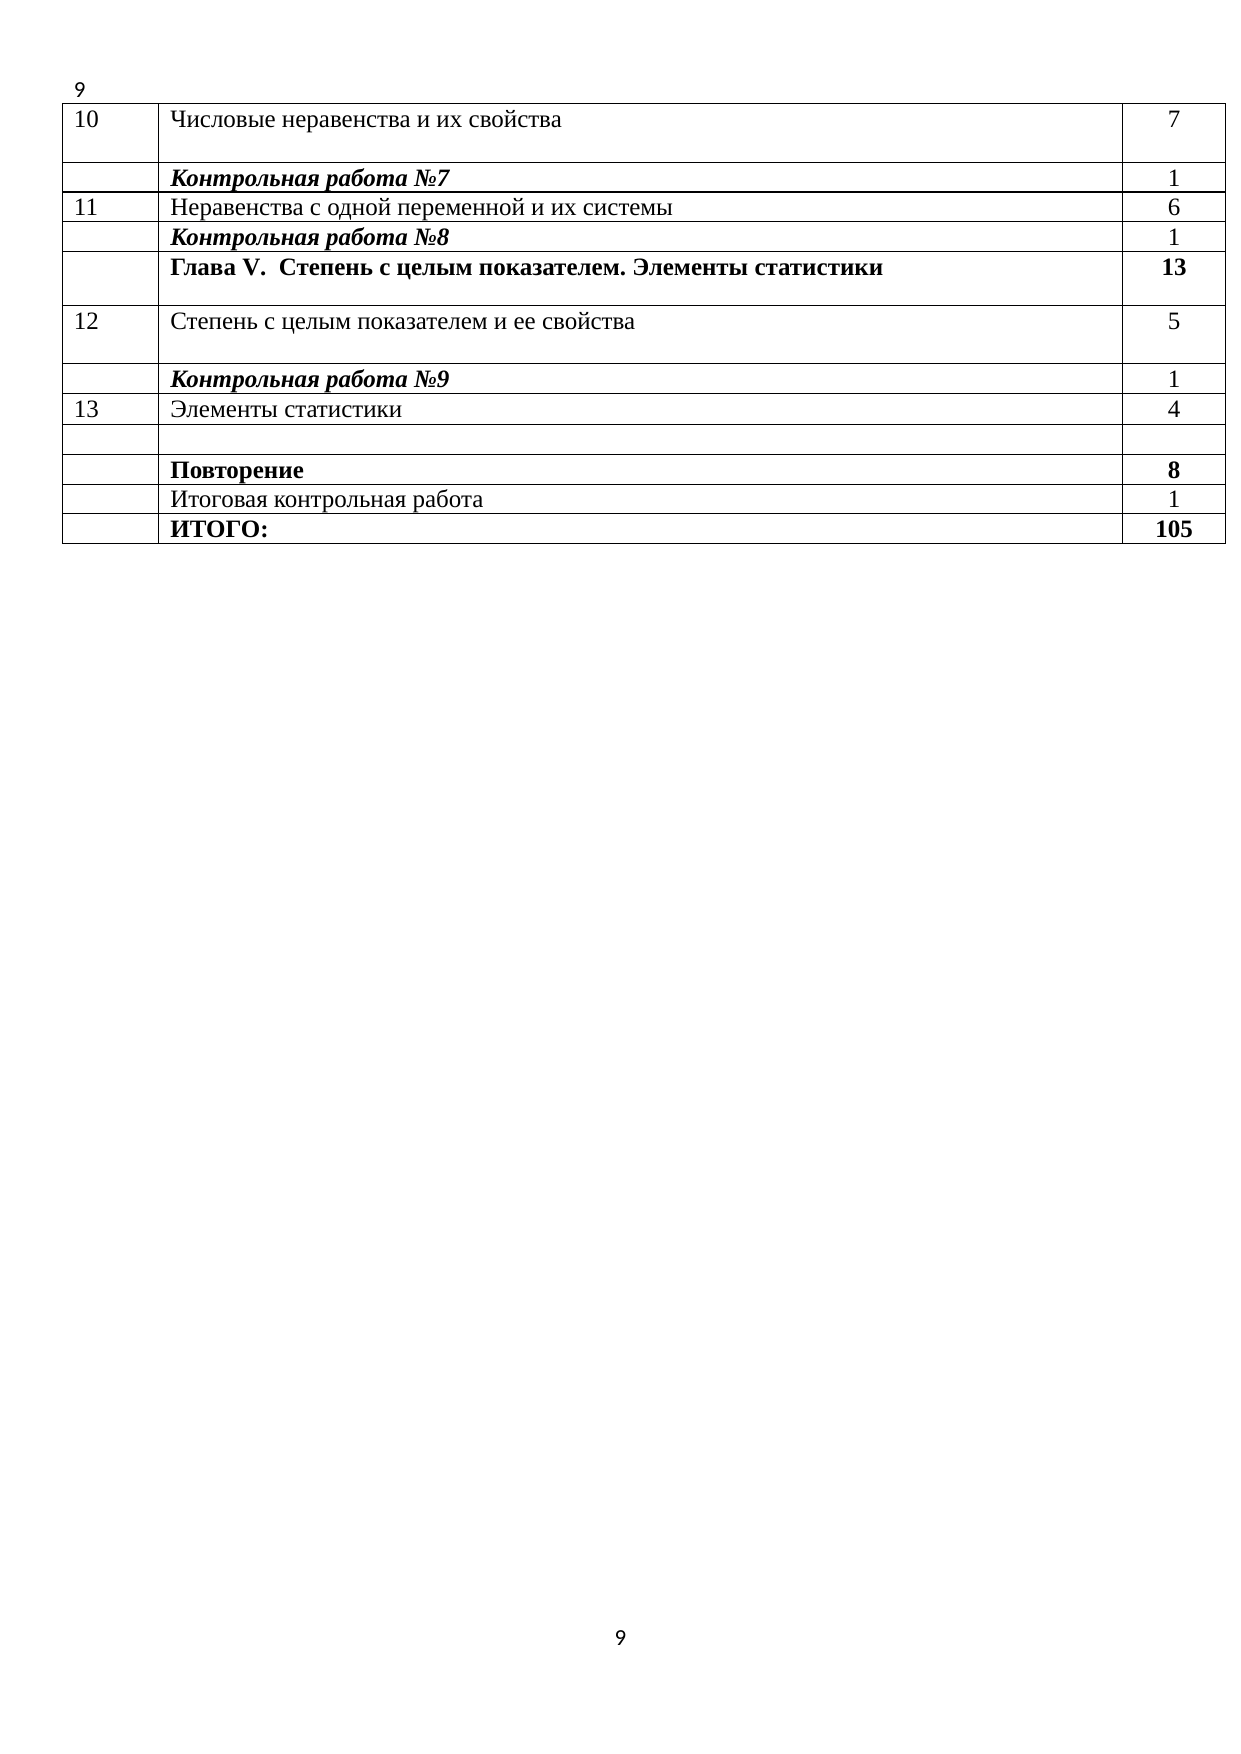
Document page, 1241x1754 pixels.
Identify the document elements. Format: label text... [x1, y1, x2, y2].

table_cell 7 [1123, 104, 1225, 162]
table_cell 13 [63, 394, 158, 424]
table_cell 105 [1123, 514, 1225, 543]
table_cell [63, 252, 158, 305]
table_cell 13 [1123, 252, 1225, 305]
table_cell Неравенства с одной переменной и их системы [159, 193, 1122, 221]
table_cell 1 [1123, 163, 1225, 191]
table_cell 4 [1123, 394, 1225, 424]
table_cell ИТОГО: [159, 514, 1122, 543]
table_cell 5 [1123, 306, 1225, 363]
table_cell Элементы статистики [159, 394, 1122, 424]
table_cell Контрольная работа №8 [159, 222, 1122, 251]
table_cell Числовые неравенства и их свойства [159, 104, 1122, 162]
table_cell 6 [1123, 193, 1225, 221]
table_cell [63, 364, 158, 393]
table_cell 11 [63, 193, 158, 221]
table_cell [159, 425, 1122, 454]
table_cell Контрольная работа №9 [159, 364, 1122, 393]
table_cell 8 [1123, 455, 1225, 483]
table_cell [63, 163, 158, 191]
table_cell 1 [1123, 222, 1225, 251]
table_cell [1123, 425, 1225, 454]
table_cell [63, 222, 158, 251]
table_cell Глава V. Степень с целым показателем. Элементы статистики [159, 252, 1122, 305]
table_cell [63, 455, 158, 483]
table_cell 1 [1123, 364, 1225, 393]
table_cell Повторение [159, 455, 1122, 483]
table_cell 10 [63, 104, 158, 162]
table_cell [63, 485, 158, 513]
table_cell Итоговая контрольная работа [159, 485, 1122, 513]
table_cell [63, 425, 158, 454]
table_cell Контрольная работа №7 [159, 163, 1122, 191]
table_cell 1 [1123, 485, 1225, 513]
table_cell 12 [63, 306, 158, 363]
table_cell [63, 514, 158, 543]
table_cell Степень с целым показателем и ее свойства [159, 306, 1122, 363]
